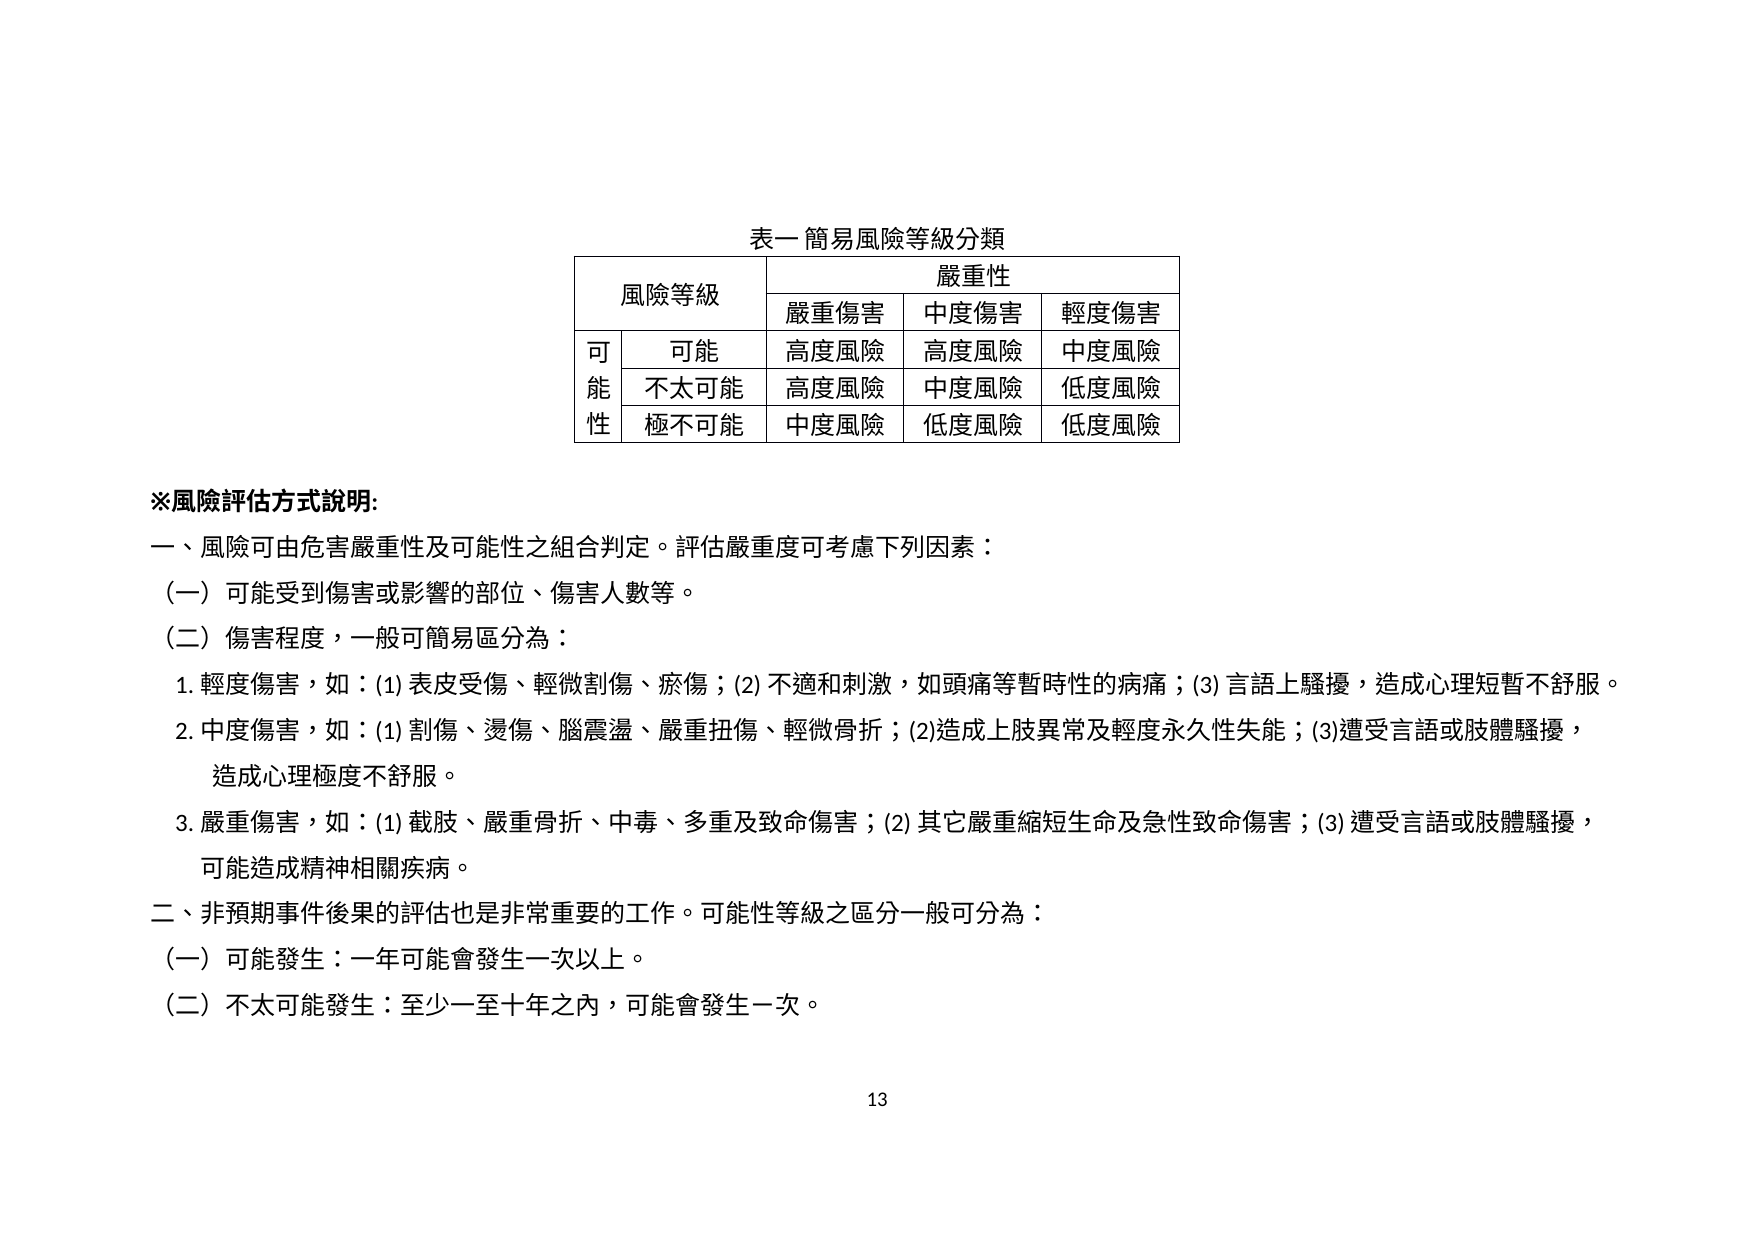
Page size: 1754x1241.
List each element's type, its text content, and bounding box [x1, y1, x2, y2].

table_cell 高度風險 [904, 331, 1041, 367]
table_cell 低度風險 [904, 406, 1041, 442]
text 一、風險可由危害嚴重性及可能性之組合判定。評估嚴重度可考慮下列因素： [150, 519, 1604, 565]
text （一）可能發生：一年可能會發生一次以上。 [150, 932, 1604, 978]
table_cell 極不可能 [622, 406, 766, 442]
table_header 嚴重性 [767, 257, 1179, 293]
table_cell 低度風險 [1042, 369, 1179, 405]
text 3. 嚴重傷害，如：(1) 截肢、嚴重骨折、中毒、多重及致命傷害；(2) 其它嚴重縮短生命及急性致命傷害；(3) 遭受言語或肢體騷擾，可能造成精神相關疾病。 [175, 794, 1604, 886]
table_cell 中度風險 [904, 369, 1041, 405]
text 1. 輕度傷害，如：(1) 表皮受傷、輕微割傷、瘀傷；(2) 不適和刺激，如頭痛等暫時性的病痛；(3) 言語上騷擾，造成心理短暫不舒服。 [150, 657, 1604, 703]
text （一）可能受到傷害或影響的部位、傷害人數等。 [150, 565, 1604, 611]
table_cell 可能性 [575, 331, 621, 442]
table_cell 中度傷害 [904, 294, 1041, 330]
text 2. 中度傷害，如：(1) 割傷、燙傷、腦震盪、嚴重扭傷、輕微骨折；(2)造成上肢異常及輕度永久性失能；(3)遭受言語或肢體騷擾，造成心理極度不舒服。 [175, 703, 1604, 794]
text ※風險評估方式說明: [150, 474, 1604, 519]
table_header 風險等級 [575, 257, 766, 330]
text （二）傷害程度，一般可簡易區分為： [150, 611, 1604, 657]
table_cell 可能 [622, 331, 766, 367]
table_cell 低度風險 [1042, 406, 1179, 442]
text 表一 簡易風險等級分類 [150, 219, 1604, 256]
table_cell 中度風險 [1042, 331, 1179, 367]
table_cell 高度風險 [767, 369, 903, 405]
text （二）不太可能發生：至少一至十年之內，可能會發生ㄧ次。 [150, 978, 1604, 1024]
table_cell 高度風險 [767, 331, 903, 367]
table_cell 嚴重傷害 [767, 294, 903, 330]
table_cell 輕度傷害 [1042, 294, 1179, 330]
table_cell 不太可能 [622, 369, 766, 405]
text 二、非預期事件後果的評估也是非常重要的工作。可能性等級之區分一般可分為： [150, 886, 1604, 932]
table_cell 中度風險 [767, 406, 903, 442]
